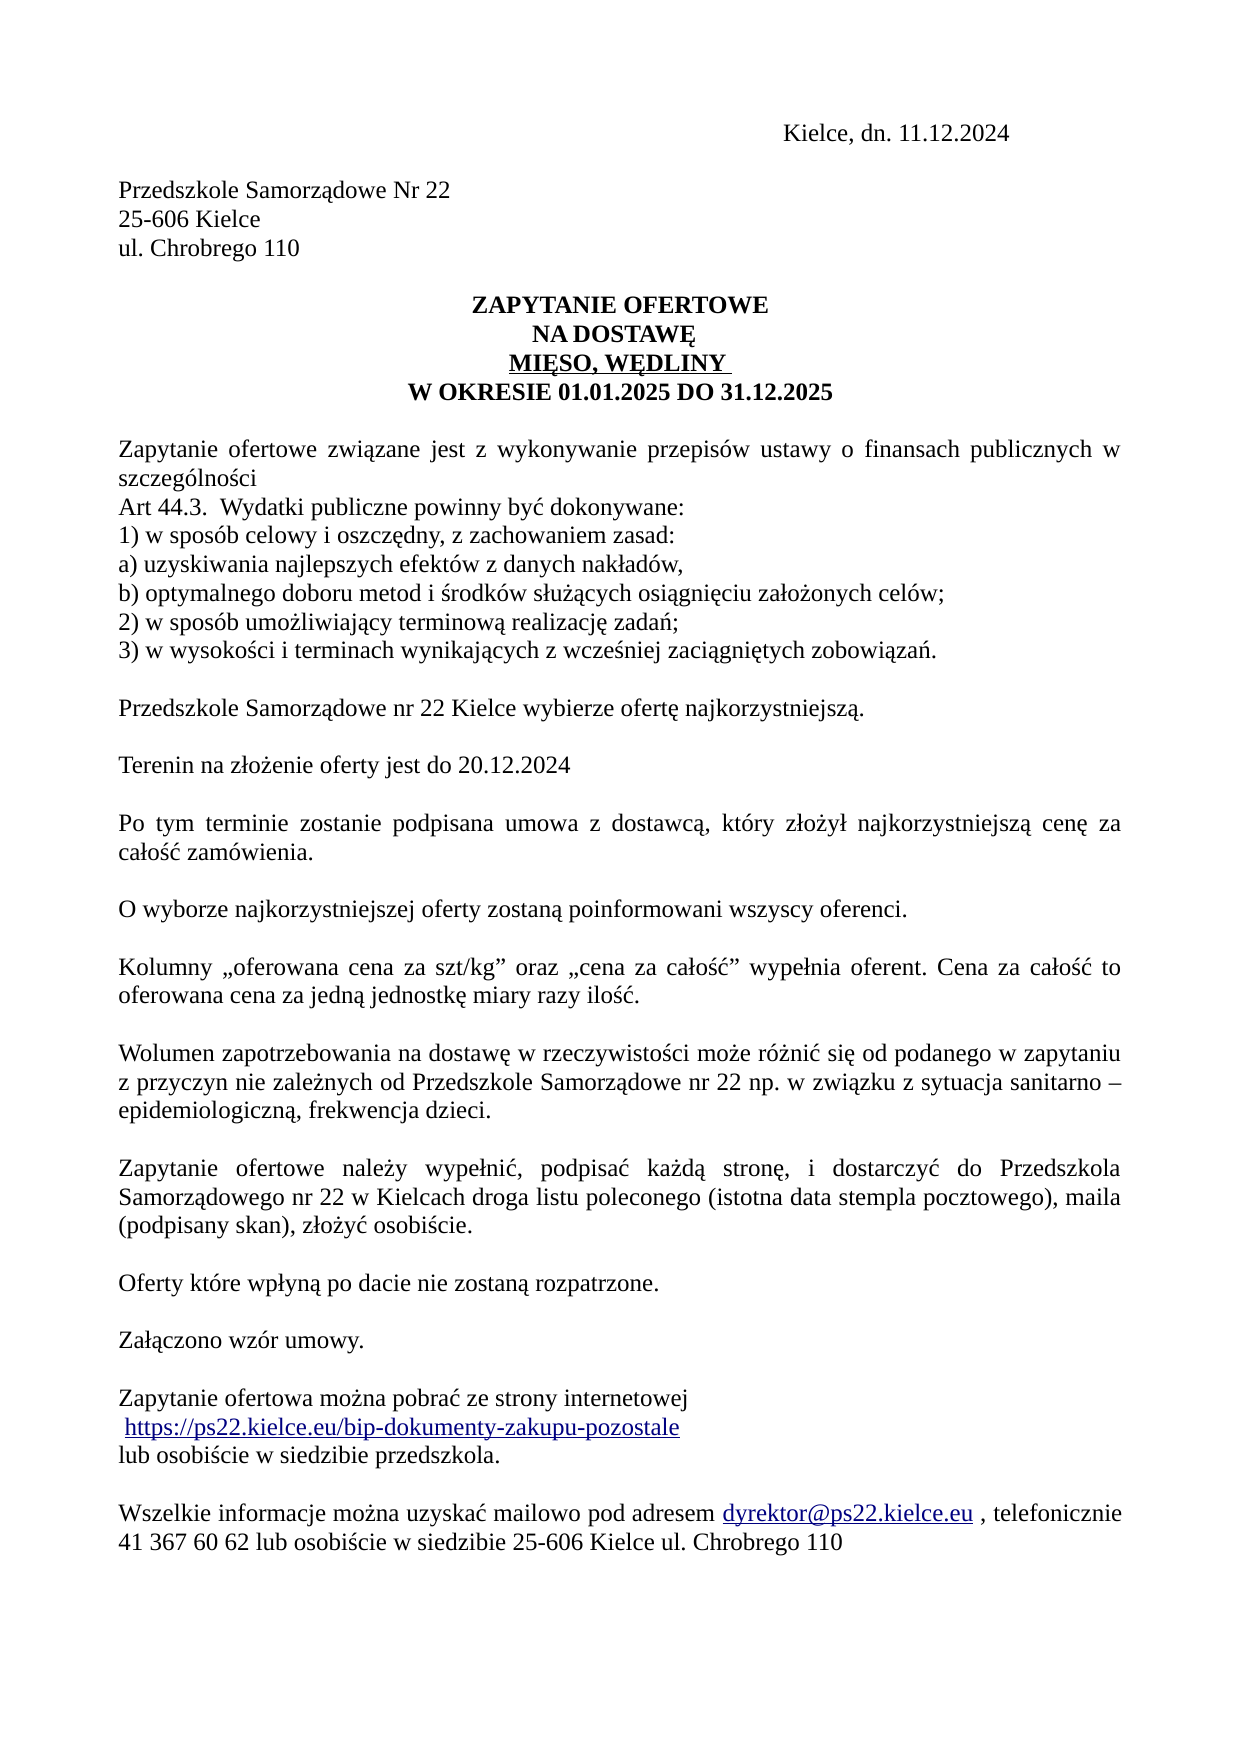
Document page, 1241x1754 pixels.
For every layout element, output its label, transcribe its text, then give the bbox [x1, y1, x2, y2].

text Wolumen zapotrzebowania na dostawę w rzeczywistości może różnić się od podanego w zapytaniu z przyczyn nie zależnych od Przedszkole Samorządowe nr 22 np. w związku z sytuacja sanitarno – epidemiologiczną, frekwencja dzieci. [118, 1038, 1122, 1124]
text Załączono wzór umowy. [118, 1326, 1122, 1354]
text Przedszkole Samorządowe nr 22 Kielce wybierze ofertę najkorzystniejszą. [118, 693, 1122, 722]
text b) optymalnego doboru metod i środków służących osiągnięciu założonych celów; [118, 578, 1122, 607]
text ul. Chrobrego 110 [118, 233, 1122, 262]
text Kielce, dn. 11.12.2024 [118, 118, 1122, 147]
text NA DOSTAWĘ [118, 319, 1122, 348]
text 1) w sposób celowy i oszczędny, z zachowaniem zasad: [118, 521, 1122, 549]
text lub osobiście w siedzibie przedszkola. [118, 1441, 1122, 1469]
text Art 44.3. Wydatki publiczne powinny być dokonywane: [118, 492, 1122, 521]
text Zapytanie ofertowe należy wypełnić, podpisać każdą stronę, i dostarczyć do Przedszkola Samorządowego nr 22 w Kielcach droga listu poleconego (istotna data stempla pocztowego), maila (podpisany skan), złożyć osobiście. [118, 1153, 1122, 1239]
text Kolumny „oferowana cena za szt/kg” oraz „cena za całość” wypełnia oferent. Cena za całość to oferowana cena za jedną jednostkę miary razy ilość. [118, 952, 1122, 1009]
text 3) w wysokości i terminach wynikających z wcześniej zaciągniętych zobowiązań. [118, 636, 1122, 664]
text 2) w sposób umożliwiający terminową realizację zadań; [118, 607, 1122, 636]
text Oferty które wpłyną po dacie nie zostaną rozpatrzone. [118, 1268, 1122, 1297]
text 25-606 Kielce [118, 204, 1122, 233]
text Przedszkole Samorządowe Nr 22 [118, 176, 1122, 204]
text https://ps22.kielce.eu/bip-dokumenty-zakupu-pozostale [118, 1412, 1122, 1441]
text ZAPYTANIE OFERTOWE [118, 291, 1122, 319]
text Wszelkie informacje można uzyskać mailowo pod adresem dyrektor@ps22.kielce.eu , telefonicznie 41 367 60 62 lub osobiście w siedzibie 25-606 Kielce ul. Chrobrego 110 [118, 1498, 1122, 1556]
text MIĘSO, WĘDLINY [118, 348, 1122, 377]
text a) uzyskiwania najlepszych efektów z danych nakładów, [118, 549, 1122, 578]
text Terenin na złożenie oferty jest do 20.12.2024 [118, 751, 1122, 779]
text O wyborze najkorzystniejszej oferty zostaną poinformowani wszyscy oferenci. [118, 894, 1122, 923]
text Zapytanie ofertowe związane jest z wykonywanie przepisów ustawy o finansach publicznych w szczególności [118, 434, 1122, 492]
text W OKRESIE 01.01.2025 DO 31.12.2025 [118, 377, 1122, 406]
text Zapytanie ofertowa można pobrać ze strony internetowej [118, 1383, 1122, 1412]
text Po tym terminie zostanie podpisana umowa z dostawcą, który złożył najkorzystniejszą cenę za całość zamówienia. [118, 808, 1122, 866]
